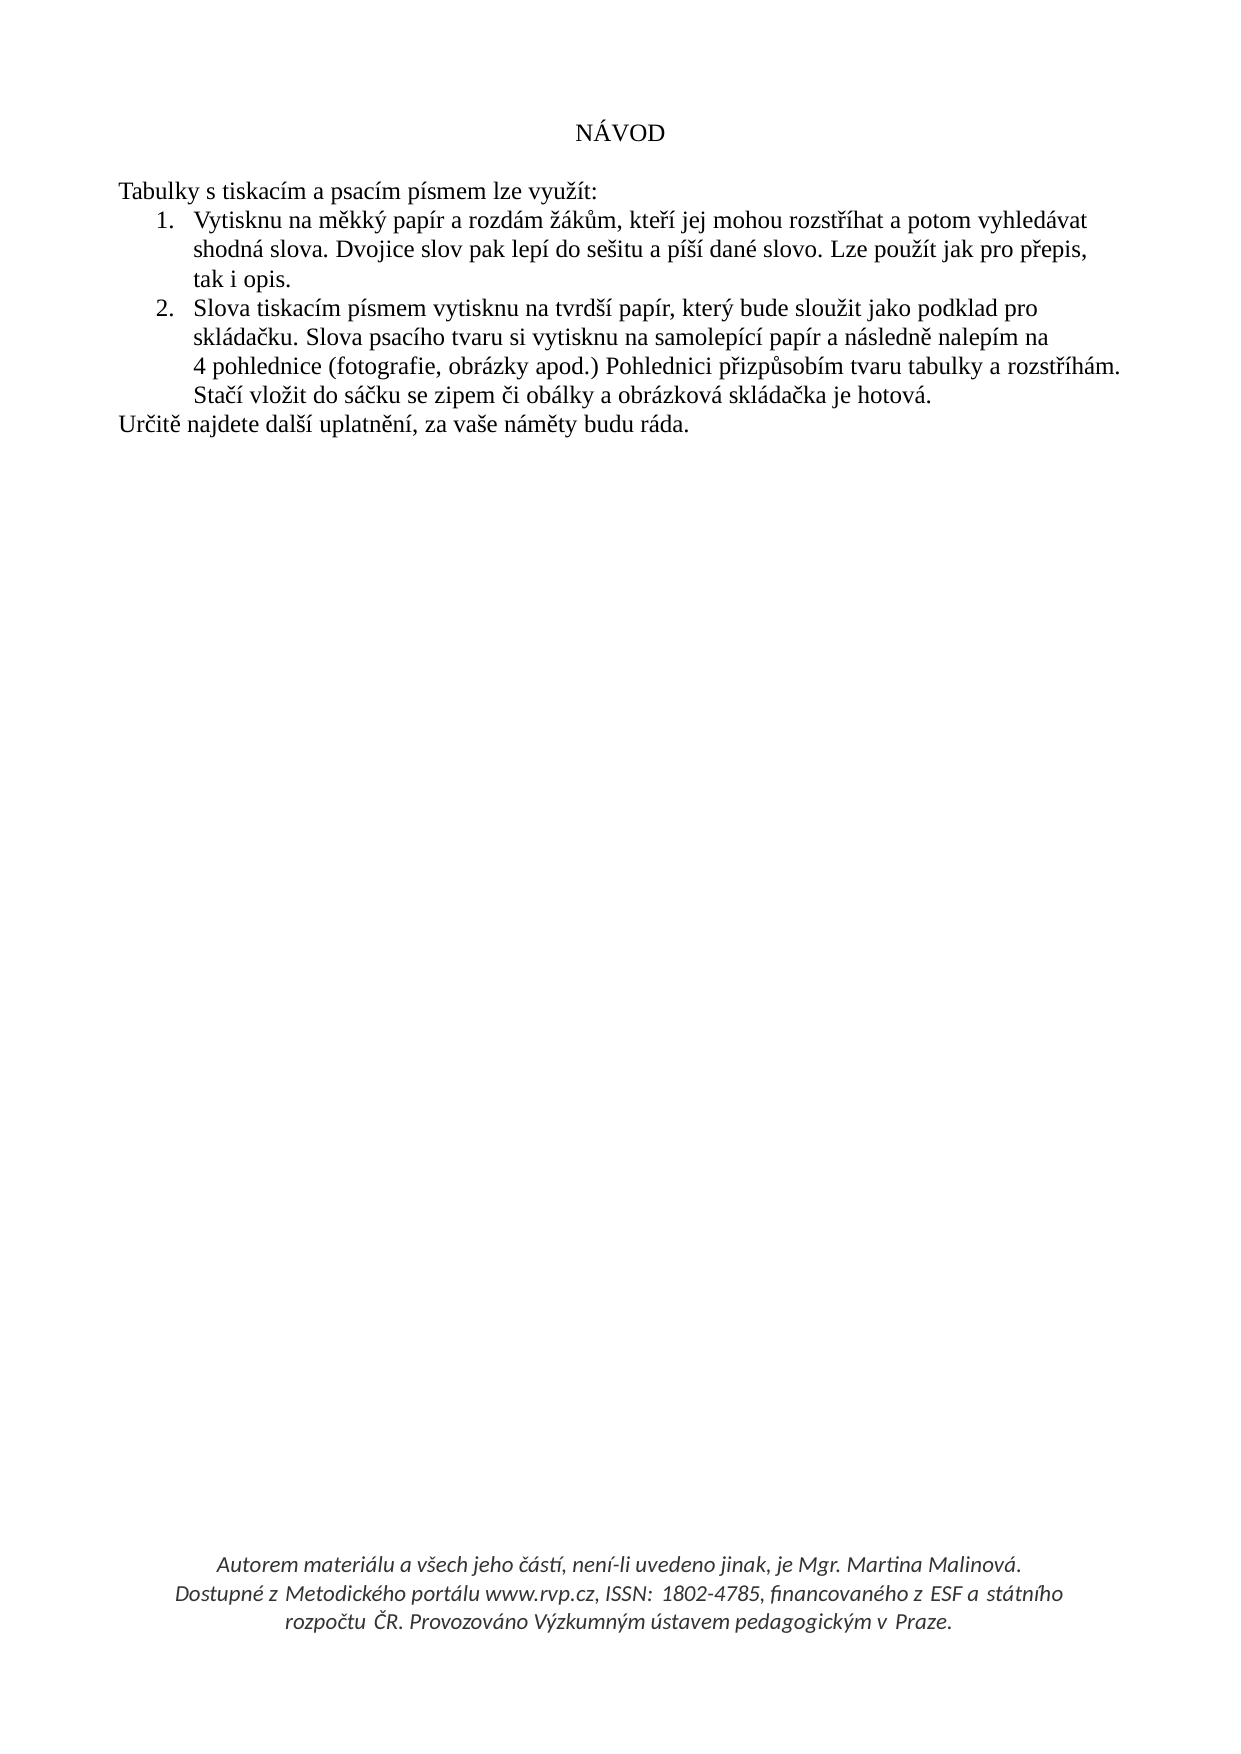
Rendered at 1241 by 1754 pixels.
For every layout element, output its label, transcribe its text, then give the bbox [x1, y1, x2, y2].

text Tabulky s tiskacím a psacím písmem lze využít: [118, 176, 1122, 205]
text NÁVOD [118, 118, 1122, 147]
text Určitě najdete další uplatnění, za vaše náměty budu ráda. [118, 409, 1122, 438]
list Slova tiskacím písmem vytisknu na tvrdší papír, který bude sloužit jako podklad pro skládačku. Slova psacího tvaru si vytisknu na samolepící papír a následně nalepím na 4 pohlednice (fotografie, obrázky apod.) Pohlednici přizpůsobím tvaru tabulky a rozstříhám. Stačí vložit do sáčku se zipem či obálky a obrázková skládačka je hotová. [156, 292, 1122, 409]
list Vytisknu na měkký papír a rozdám žákům, kteří jej mohou rozstříhat a potom vyhledávat shodná slova. Dvojice slov pak lepí do sešitu a píší dané slovo. Lze použít jak pro přepis, tak i opis. [156, 205, 1122, 292]
